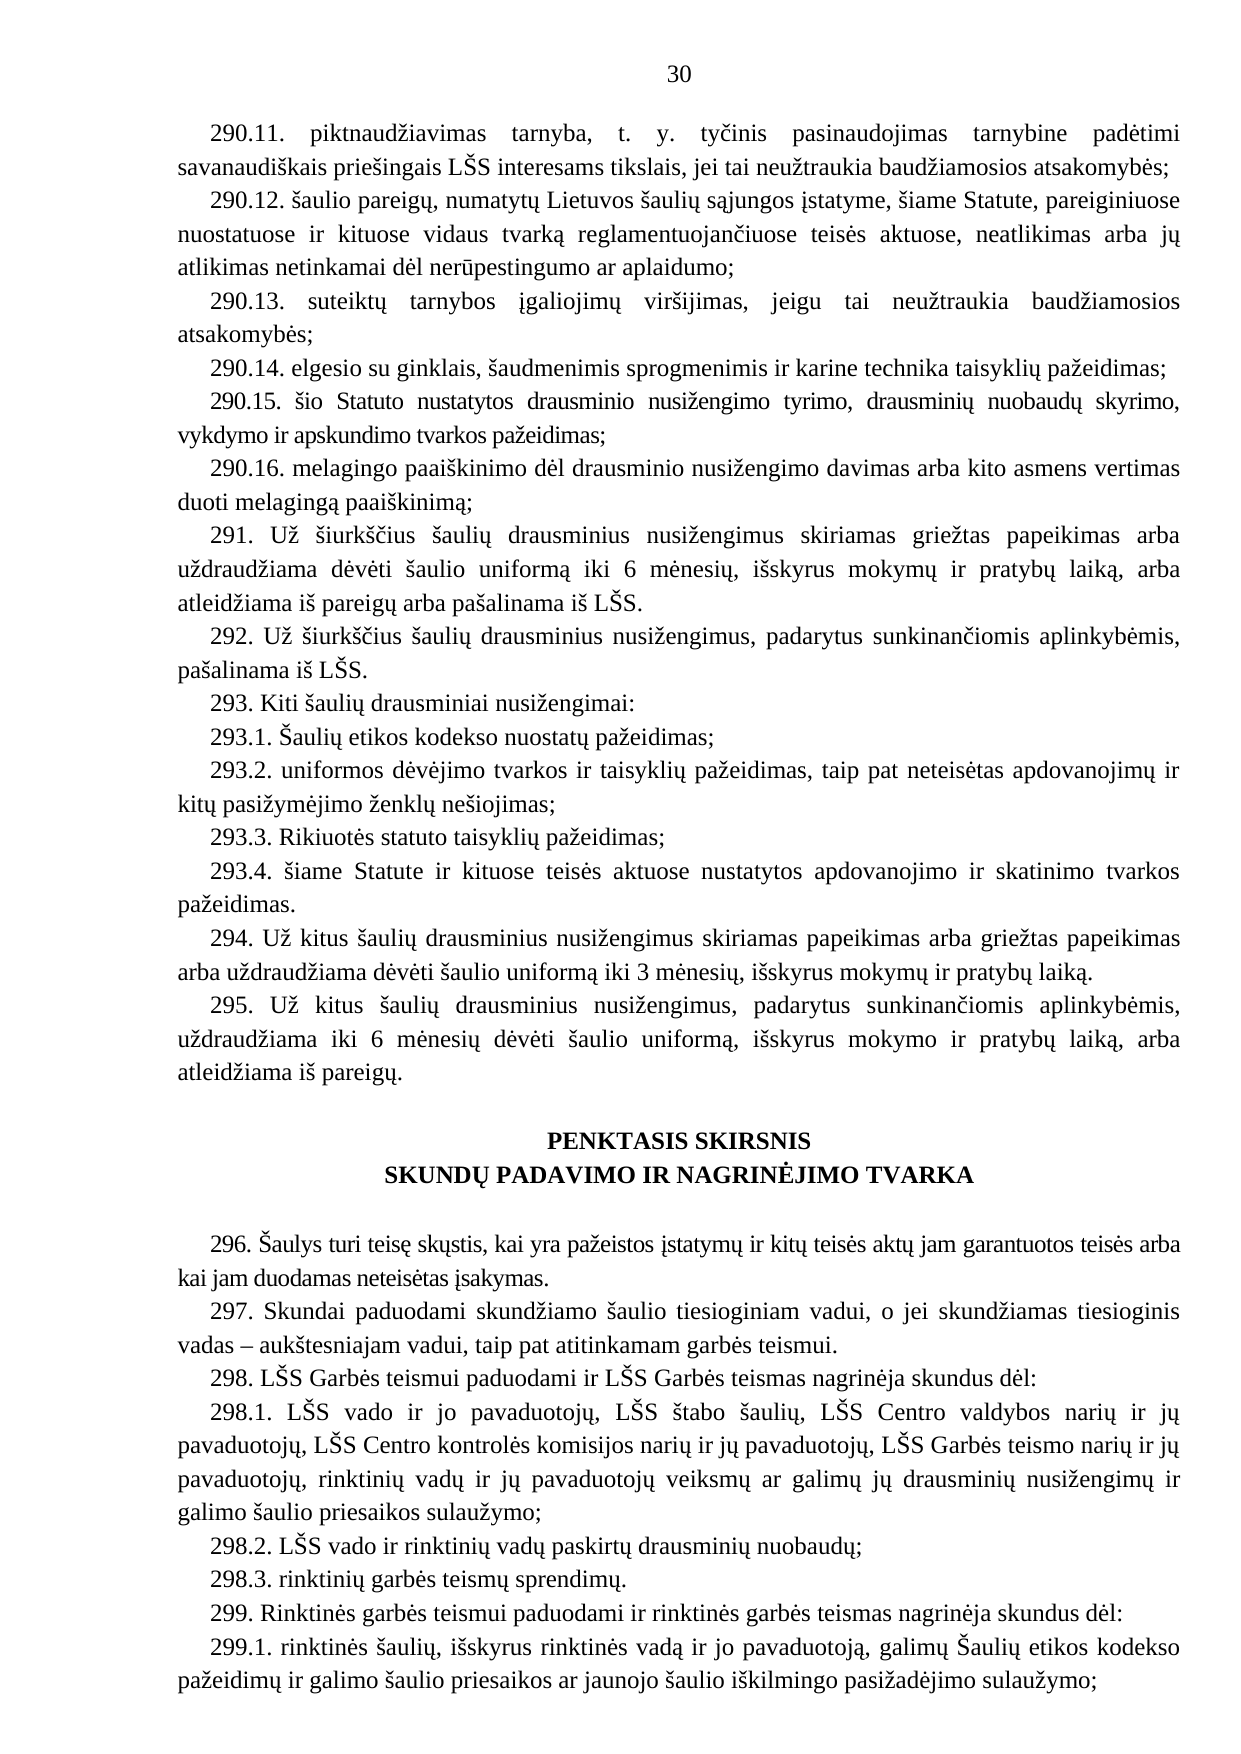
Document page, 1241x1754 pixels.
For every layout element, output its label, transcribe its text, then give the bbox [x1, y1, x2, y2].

text 293.3. Rikiuotės statuto taisyklių pažeidimas; [177, 822, 1181, 851]
text 294. Už kitus šaulių drausminius nusižengimus skiriamas papeikimas arba griežtas papeikimas arba uždraudžiama dėvėti šaulio uniformą iki 3 mėnesių, išskyrus mokymų ir pratybų laiką. [177, 923, 1181, 985]
text SKUNDŲ PADAVIMO IR NAGRINĖJIMO TVARKA [177, 1160, 1181, 1189]
text 292. Už šiurkščius šaulių drausminius nusižengimus, padarytus sunkinančiomis aplinkybėmis, pašalinama iš LŠS. [177, 621, 1181, 683]
text 290.14. elgesio su ginklais, šaudmenimis sprogmenimis ir karine technika taisyklių pažeidimas; [177, 353, 1181, 382]
text 293.2. uniformos dėvėjimo tvarkos ir taisyklių pažeidimas, taip pat neteisėtas apdovanojimų ir kitų pasižymėjimo ženklų nešiojimas; [177, 755, 1181, 818]
text 295. Už kitus šaulių drausminius nusižengimus, padarytus sunkinančiomis aplinkybėmis, uždraudžiama iki 6 mėnesių dėvėti šaulio uniformą, išskyrus mokymo ir pratybų laiką, arba atleidžiama iš pareigų. [177, 990, 1181, 1086]
text 296. Šaulys turi teisę skųstis, kai yra pažeistos įstatymų ir kitų teisės aktų jam garantuotos teisės arba kai jam duodamas neteisėtas įsakymas. [177, 1229, 1181, 1291]
text 290.15. šio Statuto nustatytos drausminio nusižengimo tyrimo, drausminių nuobaudų skyrimo, vykdymo ir apskundimo tvarkos pažeidimas; [177, 386, 1181, 449]
text 293. Kiti šaulių drausminiai nusižengimai: [177, 688, 1181, 717]
text 299. Rinktinės garbės teismui paduodami ir rinktinės garbės teismas nagrinėja skundus dėl: [177, 1598, 1181, 1627]
text 290.16. melagingo paaiškinimo dėl drausminio nusižengimo davimas arba kito asmens vertimas duoti melagingą paaiškinimą; [177, 453, 1181, 516]
text 293.1. Šaulių etikos kodekso nuostatų pažeidimas; [177, 722, 1181, 751]
text 290.13. suteiktų tarnybos įgaliojimų viršijimas, jeigu tai neužtraukia baudžiamosios atsakomybės; [177, 286, 1181, 348]
text 291. Už šiurkščius šaulių drausminius nusižengimus skiriamas griežtas papeikimas arba uždraudžiama dėvėti šaulio uniformą iki 6 mėnesių, išskyrus mokymų ir pratybų laiką, arba atleidžiama iš pareigų arba pašalinama iš LŠS. [177, 521, 1181, 616]
text 293.4. šiame Statute ir kituose teisės aktuose nustatytos apdovanojimo ir skatinimo tvarkos pažeidimas. [177, 856, 1181, 918]
text 290.12. šaulio pareigų, numatytų Lietuvos šaulių sąjungos įstatyme, šiame Statute, pareiginiuose nuostatuose ir kituose vidaus tvarką reglamentuojančiuose teisės aktuose, neatlikimas arba jų atlikimas netinkamai dėl nerūpestingumo ar aplaidumo; [177, 185, 1181, 281]
text 290.11. piktnaudžiavimas tarnyba, t. y. tyčinis pasinaudojimas tarnybine padėtimi savanaudiškais priešingais LŠS interesams tikslais, jei tai neužtraukia baudžiamosios atsakomybės; [177, 118, 1181, 180]
text 298. LŠS Garbės teismui paduodami ir LŠS Garbės teismas nagrinėja skundus dėl: [177, 1363, 1181, 1392]
text PENKTASIS SKIRSNIS [177, 1126, 1181, 1155]
text 299.1. rinktinės šaulių, išskyrus rinktinės vadą ir jo pavaduotoją, galimų Šaulių etikos kodekso pažeidimų ir galimo šaulio priesaikos ar jaunojo šaulio iškilmingo pasižadėjimo sulaužymo; [177, 1632, 1181, 1694]
text 298.2. LŠS vado ir rinktinių vadų paskirtų drausminių nuobaudų; [177, 1531, 1181, 1560]
text 297. Skundai paduodami skundžiamo šaulio tiesioginiam vadui, o jei skundžiamas tiesioginis vadas – aukštesniajam vadui, taip pat atitinkamam garbės teismui. [177, 1296, 1181, 1358]
text 298.3. rinktinių garbės teismų sprendimų. [177, 1564, 1181, 1593]
text 298.1. LŠS vado ir jo pavaduotojų, LŠS štabo šaulių, LŠS Centro valdybos narių ir jų pavaduotojų, LŠS Centro kontrolės komisijos narių ir jų pavaduotojų, LŠS Garbės teismo narių ir jų pavaduotojų, rinktinių vadų ir jų pavaduotojų veiksmų ar galimų jų drausminių nusižengimų ir galimo šaulio priesaikos sulaužymo; [177, 1397, 1181, 1526]
